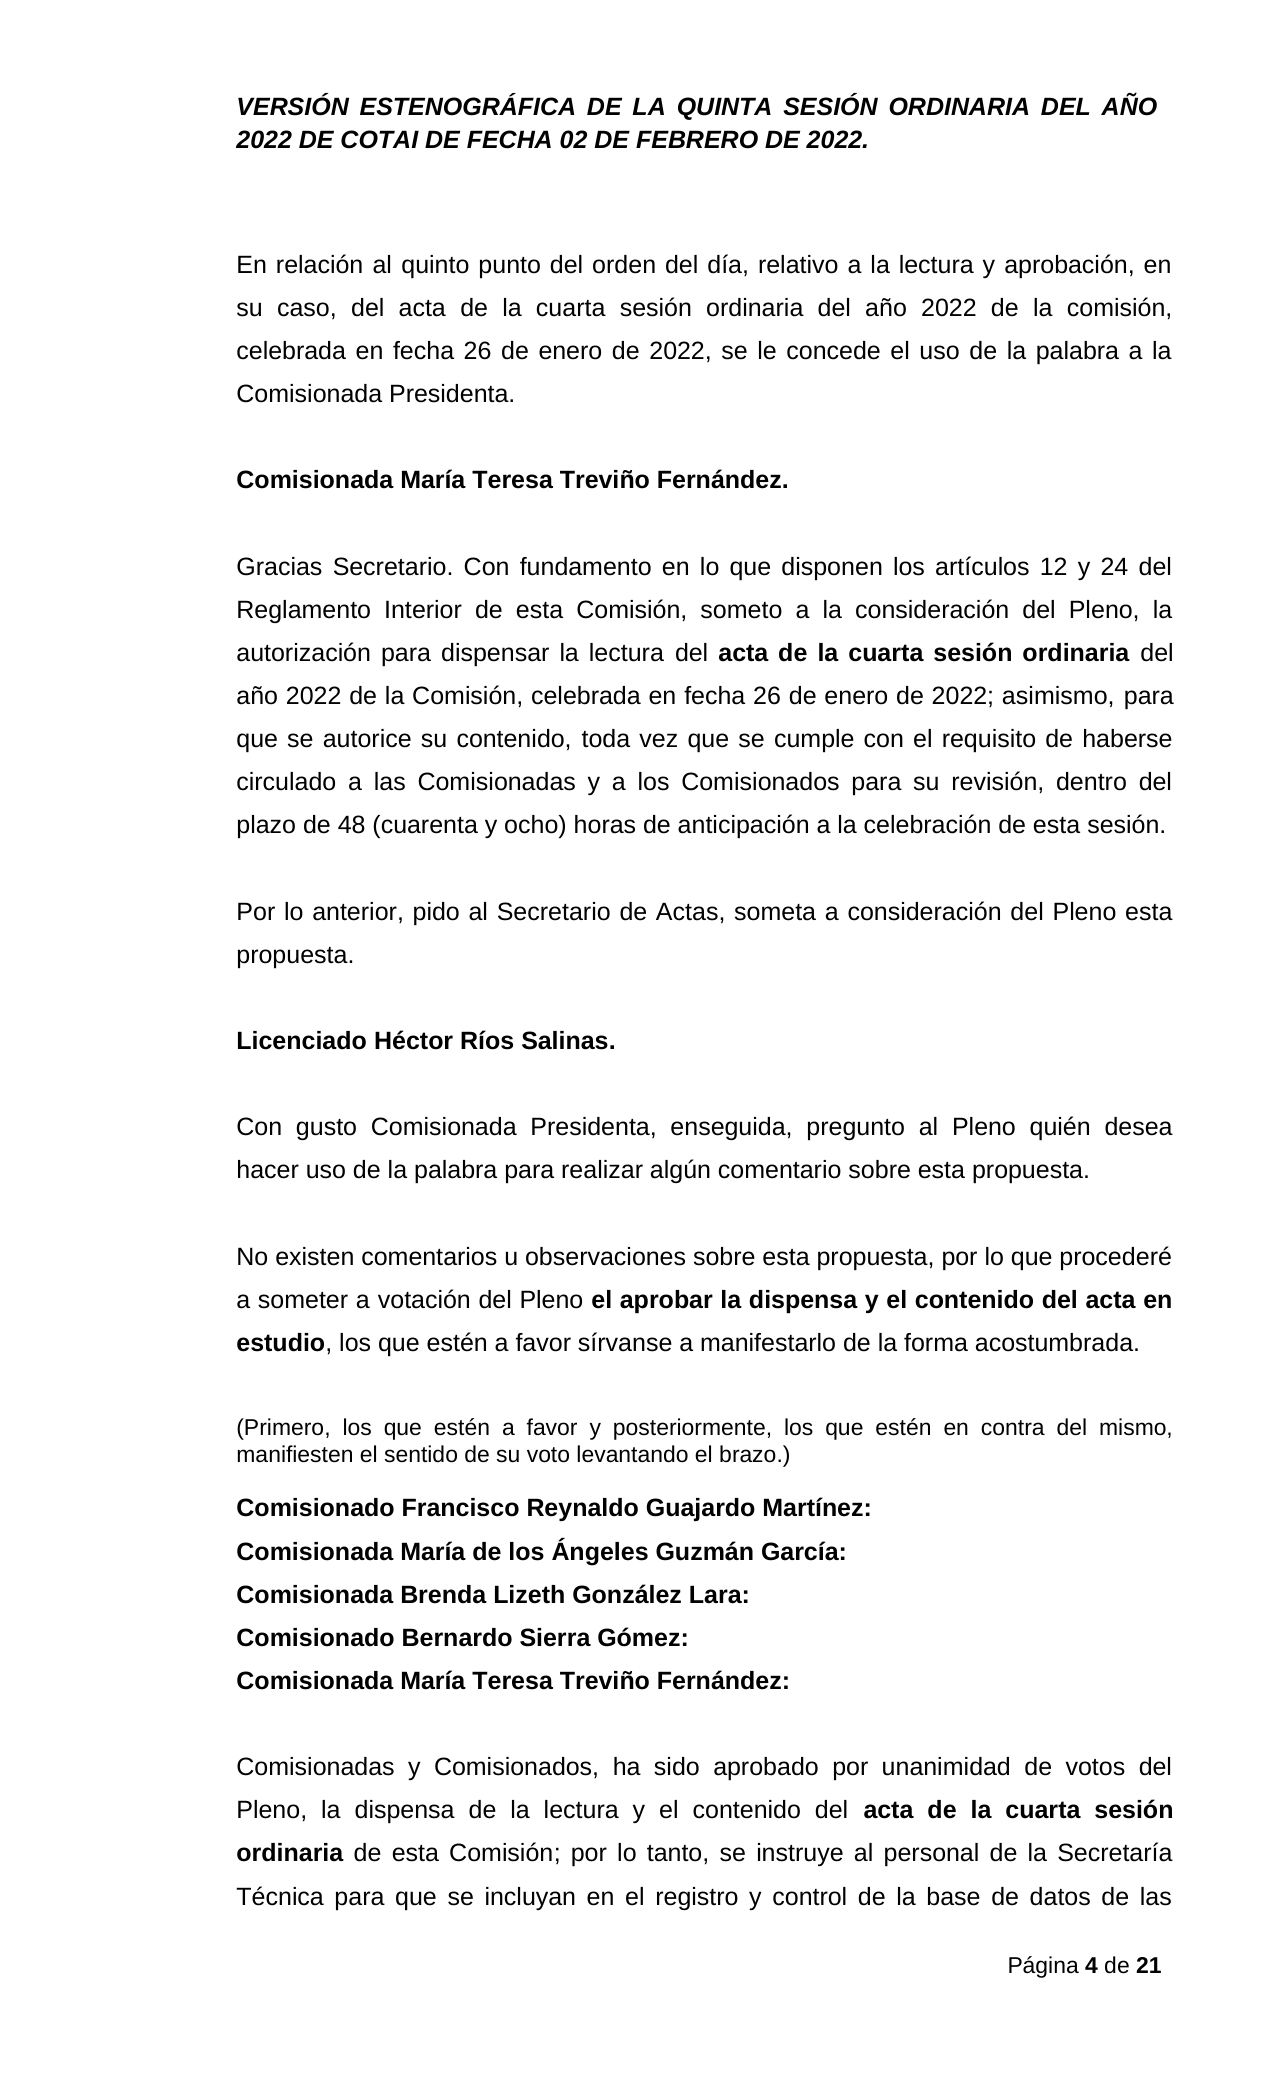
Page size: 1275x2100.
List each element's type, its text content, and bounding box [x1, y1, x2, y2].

text Comisionado Bernardo Sierra Gómez: [236, 1623, 1174, 1651]
text Comisionado Francisco Reynaldo Guajardo Martínez: [236, 1493, 1174, 1522]
text Comisionada María Teresa Treviño Fernández: [236, 1666, 1174, 1694]
text No existen comentarios u observaciones sobre esta propuesta, por lo que procederé a someter a votación del Pleno el aprobar la dispensa y el contenido del acta en estudio, los que estén a favor sírvanse a manifestarlo de la forma acostumbrada. [236, 1242, 1174, 1357]
text (Primero, los que estén a favor y posteriormente, los que estén en contra del mismo, manifiesten el sentido de su voto levantando el brazo.) [236, 1414, 1174, 1467]
text Comisionadas y Comisionados, ha sido aprobado por unanimidad de votos del Pleno, la dispensa de la lectura y el contenido del acta de la cuarta sesión ordinaria de esta Comisión; por lo tanto, se instruye al personal de la Secretaría Técnica para que se incluyan en el registro y control de la base de datos de las [236, 1752, 1174, 1910]
text Comisionada María Teresa Treviño Fernández. [236, 466, 1174, 494]
text Licenciado Héctor Ríos Salinas. [236, 1026, 1174, 1055]
text Comisionada María de los Ángeles Guzmán García: [236, 1536, 1174, 1565]
text Por lo anterior, pido al Secretario de Actas, someta a consideración del Pleno esta propuesta. [236, 897, 1174, 969]
text Gracias Secretario. Con fundamento en lo que disponen los artículos 12 y 24 del Reglamento Interior de esta Comisión, someto a la consideración del Pleno, la autorización para dispensar la lectura del acta de la cuarta sesión ordinaria del año 2022 de la Comisión, celebrada en fecha 26 de enero de 2022; asimismo, para que se autorice su contenido, toda vez que se cumple con el requisito de haberse circulado a las Comisionadas y a los Comisionados para su revisión, dentro del plazo de 48 (cuarenta y ocho) horas de anticipación a la celebración de esta sesión. [236, 552, 1174, 839]
text Comisionada Brenda Lizeth González Lara: [236, 1579, 1174, 1608]
text Con gusto Comisionada Presidenta, enseguida, pregunto al Pleno quién desea hacer uso de la palabra para realizar algún comentario sobre esta propuesta. [236, 1112, 1174, 1184]
text En relación al quinto punto del orden del día, relativo a la lectura y aprobación, en su caso, del acta de la cuarta sesión ordinaria del año 2022 de la comisión, celebrada en fecha 26 de enero de 2022, se le concede el uso de la palabra a la Comisionada Presidenta. [236, 250, 1174, 408]
